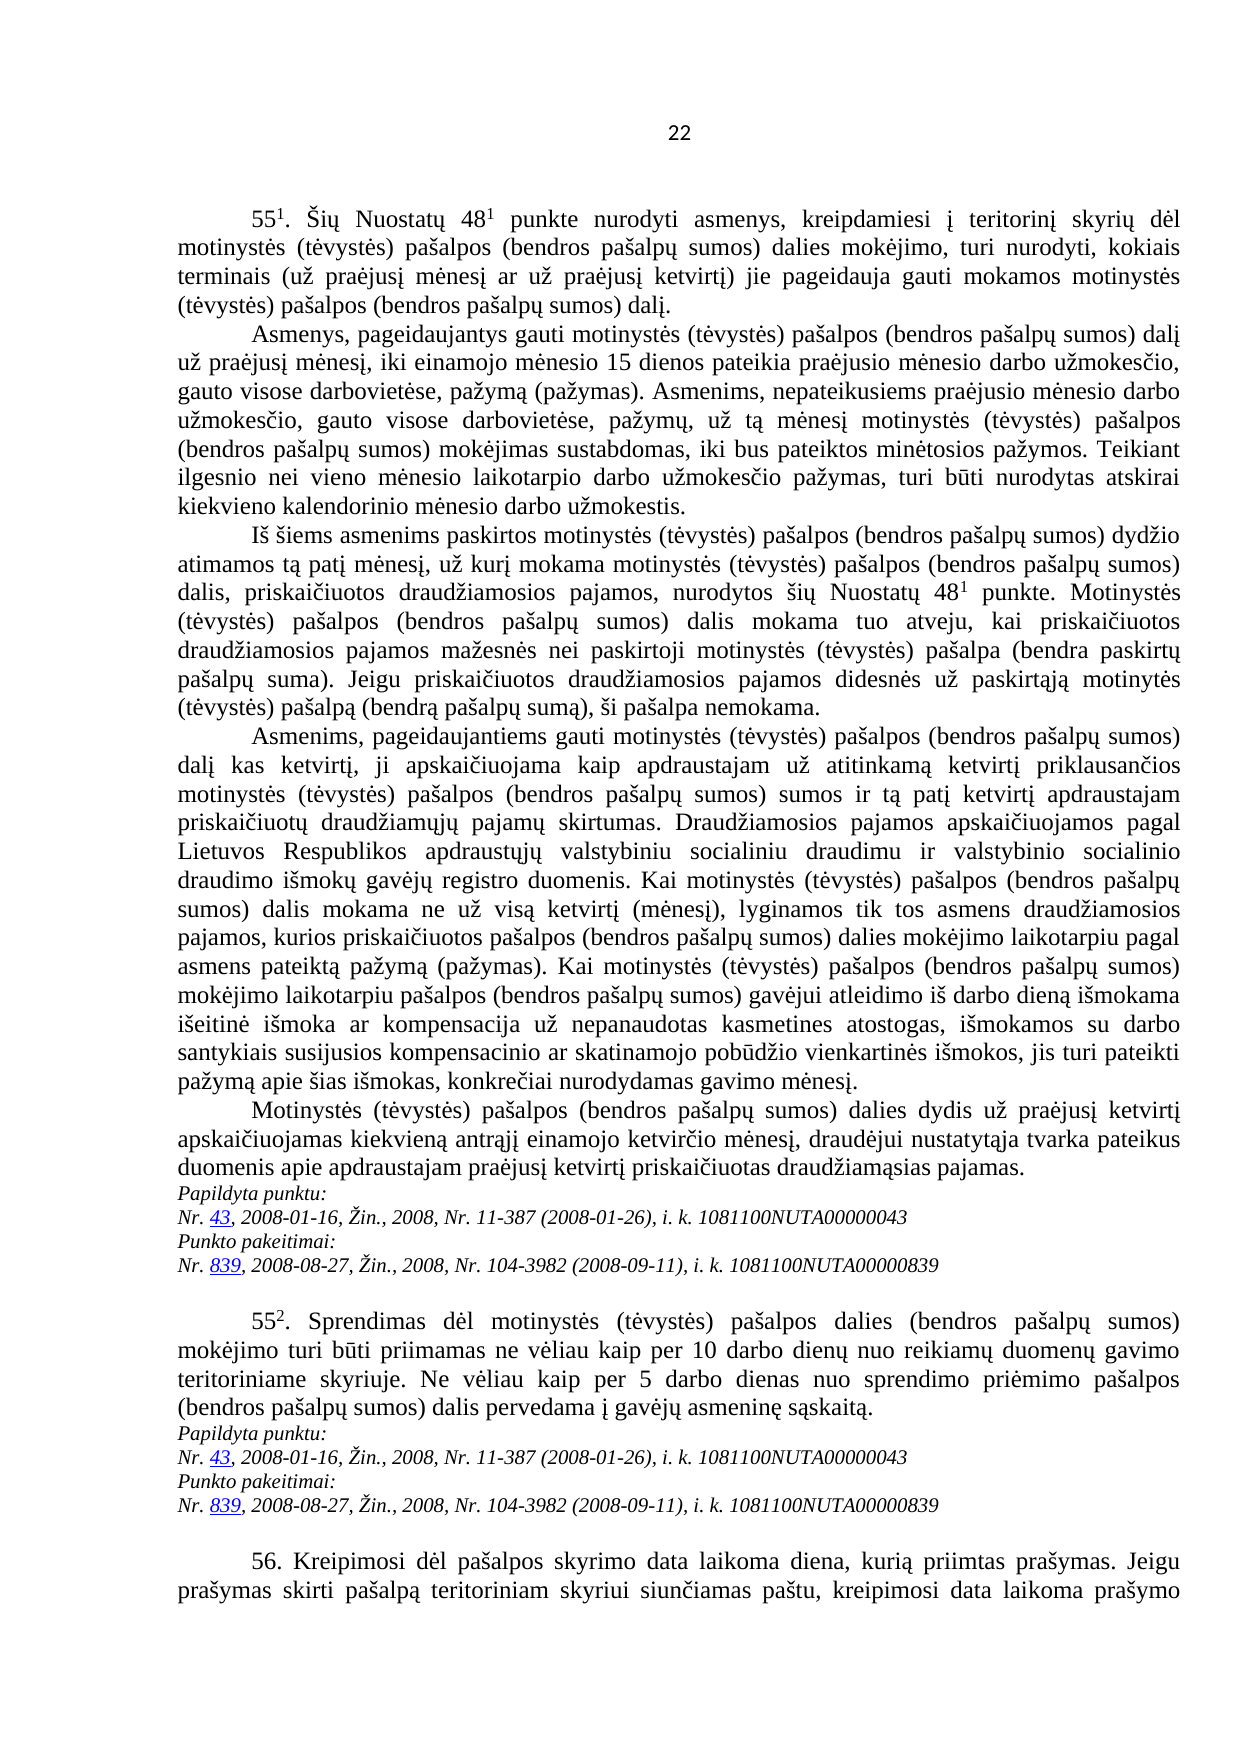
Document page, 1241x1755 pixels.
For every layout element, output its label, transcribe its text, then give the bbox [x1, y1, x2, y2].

text Motinystės (tėvystės) pašalpos (bendros pašalpų sumos) dalies dydis už praėjusį ketvirtį apskaičiuojamas kiekvieną antrąjį einamojo ketvirčio mėnesį, draudėjui nustatytąja tvarka pateikus duomenis apie apdraustajam praėjusį ketvirtį priskaičiuotas draudžiamąsias pajamas. [177, 1095, 1181, 1181]
text Asmenims, pageidaujantiems gauti motinystės (tėvystės) pašalpos (bendros pašalpų sumos) dalį kas ketvirtį, ji apskaičiuojama kaip apdraustajam už atitinkamą ketvirtį priklausančios motinystės (tėvystės) pašalpos (bendros pašalpų sumos) sumos ir tą patį ketvirtį apdraustajam priskaičiuotų draudžiamųjų pajamų skirtumas. Draudžiamosios pajamos apskaičiuojamos pagal Lietuvos Respublikos apdraustųjų valstybiniu socialiniu draudimu ir valstybinio socialinio draudimo išmokų gavėjų registro duomenis. Kai motinystės (tėvystės) pašalpos (bendros pašalpų sumos) dalis mokama ne už visą ketvirtį (mėnesį), lyginamos tik tos asmens draudžiamosios pajamos, kurios priskaičiuotos pašalpos (bendros pašalpų sumos) dalies mokėjimo laikotarpiu pagal asmens pateiktą pažymą (pažymas). Kai motinystės (tėvystės) pašalpos (bendros pašalpų sumos) mokėjimo laikotarpiu pašalpos (bendros pašalpų sumos) gavėjui atleidimo iš darbo dieną išmokama išeitinė išmoka ar kompensacija už nepanaudotas kasmetines atostogas, išmokamos su darbo santykiais susijusios kompensacinio ar skatinamojo pobūdžio vienkartinės išmokos, jis turi pateikti pažymą apie šias išmokas, konkrečiai nurodydamas gavimo mėnesį. [177, 721, 1181, 1095]
text Papildyta punktu: [177, 1421, 1181, 1445]
text 551. Šių Nuostatų 481 punkte nurodyti asmenys, kreipdamiesi į teritorinį skyrių dėl motinystės (tėvystės) pašalpos (bendros pašalpų sumos) dalies mokėjimo, turi nurodyti, kokiais terminais (už praėjusį mėnesį ar už praėjusį ketvirtį) jie pageidauja gauti mokamos motinystės (tėvystės) pašalpos (bendros pašalpų sumos) dalį. [177, 204, 1181, 319]
text Nr. 839, 2008-08-27, Žin., 2008, Nr. 104-3982 (2008-09-11), i. k. 1081100NUTA00000839 [177, 1253, 1181, 1277]
text Nr. 43, 2008-01-16, Žin., 2008, Nr. 11-387 (2008-01-26), i. k. 1081100NUTA00000043 [177, 1445, 1181, 1469]
text Nr. 839, 2008-08-27, Žin., 2008, Nr. 104-3982 (2008-09-11), i. k. 1081100NUTA00000839 [177, 1493, 1181, 1517]
text Nr. 43, 2008-01-16, Žin., 2008, Nr. 11-387 (2008-01-26), i. k. 1081100NUTA00000043 [177, 1205, 1181, 1229]
text Iš šiems asmenims paskirtos motinystės (tėvystės) pašalpos (bendros pašalpų sumos) dydžio atimamos tą patį mėnesį, už kurį mokama motinystės (tėvystės) pašalpos (bendros pašalpų sumos) dalis, priskaičiuotos draudžiamosios pajamos, nurodytos šių Nuostatų 481 punkte. Motinystės (tėvystės) pašalpos (bendros pašalpų sumos) dalis mokama tuo atveju, kai priskaičiuotos draudžiamosios pajamos mažesnės nei paskirtoji motinystės (tėvystės) pašalpa (bendra paskirtų pašalpų suma). Jeigu priskaičiuotos draudžiamosios pajamos didesnės už paskirtąją motinytės (tėvystės) pašalpą (bendrą pašalpų sumą), ši pašalpa nemokama. [177, 520, 1181, 721]
text 552. Sprendimas dėl motinystės (tėvystės) pašalpos dalies (bendros pašalpų sumos) mokėjimo turi būti priimamas ne vėliau kaip per 10 darbo dienų nuo reikiamų duomenų gavimo teritoriniame skyriuje. Ne vėliau kaip per 5 darbo dienas nuo sprendimo priėmimo pašalpos (bendros pašalpų sumos) dalis pervedama į gavėjų asmeninę sąskaitą. [177, 1306, 1181, 1421]
text Papildyta punktu: [177, 1181, 1181, 1205]
text 56. Kreipimosi dėl pašalpos skyrimo data laikoma diena, kurią priimtas prašymas. Jeigu prašymas skirti pašalpą teritoriniam skyriui siunčiamas paštu, kreipimosi data laikoma prašymo [177, 1546, 1181, 1604]
text Asmenys, pageidaujantys gauti motinystės (tėvystės) pašalpos (bendros pašalpų sumos) dalį už praėjusį mėnesį, iki einamojo mėnesio 15 dienos pateikia praėjusio mėnesio darbo užmokesčio, gauto visose darbovietėse, pažymą (pažymas). Asmenims, nepateikusiems praėjusio mėnesio darbo užmokesčio, gauto visose darbovietėse, pažymų, už tą mėnesį motinystės (tėvystės) pašalpos (bendros pašalpų sumos) mokėjimas sustabdomas, iki bus pateiktos minėtosios pažymos. Teikiant ilgesnio nei vieno mėnesio laikotarpio darbo užmokesčio pažymas, turi būti nurodytas atskirai kiekvieno kalendorinio mėnesio darbo užmokestis. [177, 319, 1181, 520]
text Punkto pakeitimai: [177, 1229, 1181, 1253]
text Punkto pakeitimai: [177, 1469, 1181, 1493]
